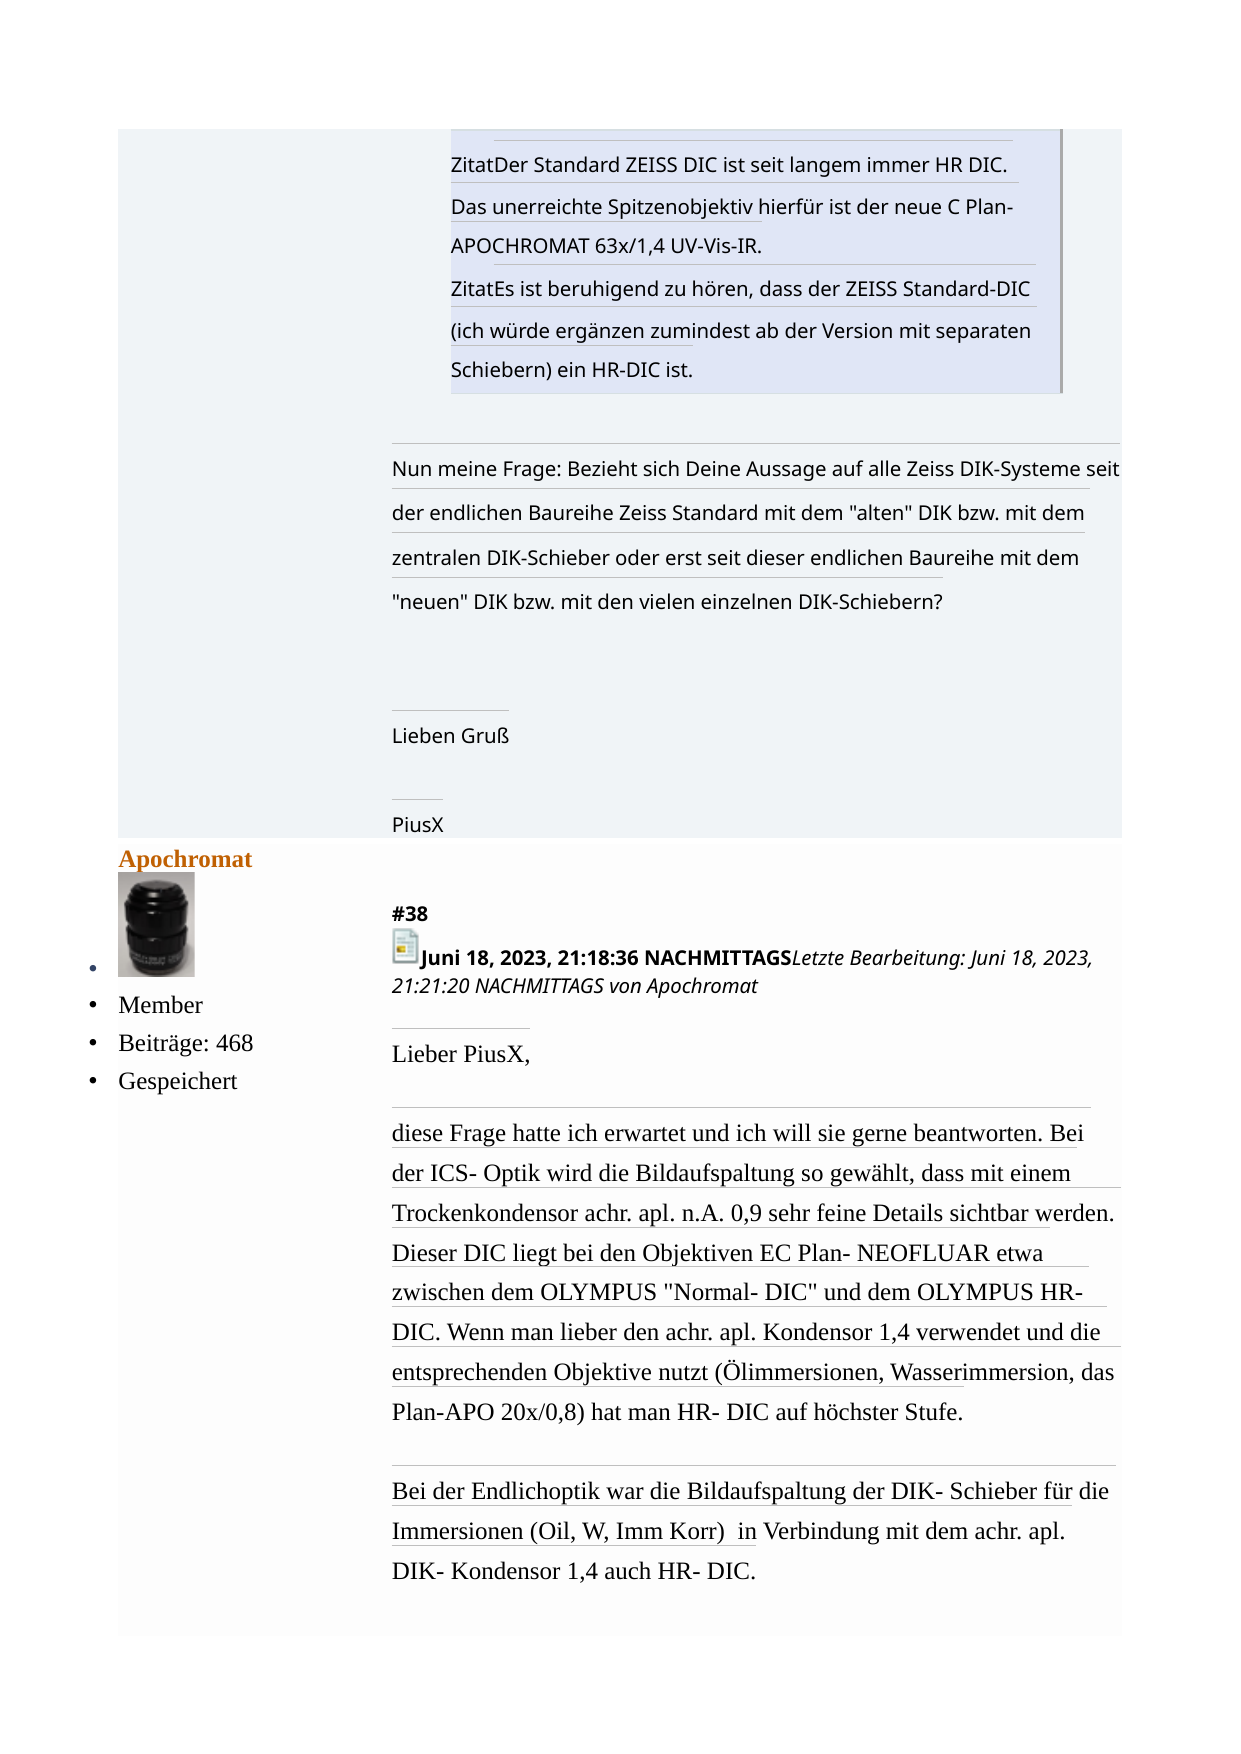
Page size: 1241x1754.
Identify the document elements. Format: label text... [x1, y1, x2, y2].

text Lieber PiusX, diese Frage hatte ich erwartet und ich will sie gerne beantworten. Bei der ICS- Optik wird die Bildaufspaltung so gewählt, dass mit einem Trockenkondensor achr. apl. n.A. 0,9 sehr feine Details sichtbar werden. Dieser DIC liegt bei den Objektiven EC Plan- NEOFLUAR etwa zwischen dem OLYMPUS "Normal- DIC" und dem OLYMPUS HR- DIC. Wenn man lieber den achr. apl. Kondensor 1,4 verwendet und die entsprechenden Objektive nutzt (Ölimmersionen, Wasserimmersion, das Plan-APO 20x/0,8) hat man HR- DIC auf höchster Stufe. Bei der Endlichoptik war die Bildaufspaltung der DIK- Schieber für die Immersionen (Oil, W, Imm Korr) in Verbindung mit dem achr. apl. DIK- Kondensor 1,4 auch HR- DIC. [392, 1028, 1122, 1624]
picture [118, 872, 195, 977]
text Nun meine Frage: Bezieht sich Deine Aussage auf alle Zeiss DIK-Systeme seit der endlichen Baureihe Zeiss Standard mit dem "alten" DIK bzw. mit dem zentralen DIK-Schieber oder erst seit dieser endlichen Baureihe mit dem "neuen" DIK bzw. mit den vielen einzelnen DIK-Schiebern? Lieben Gruß PiusX [392, 399, 1122, 838]
list Member [118, 991, 368, 1019]
text Juni 18, 2023, 21:18:36 NACHMITTAGSLetzte Bearbeitung: Juni 18, 2023, 21:21:20 NACHMITTAGS von Apochromat [392, 928, 1122, 999]
picture [391, 927, 421, 966]
text ZitatDer Standard ZEISS DIC ist seit langem immer HR DIC. Das unerreichte Spitzenobjektiv hierfür ist der neue C Plan- APOCHROMAT 63x/1,4 UV-Vis-IR. [451, 131, 1060, 253]
list Gespeichert [118, 1066, 368, 1095]
text #38 [392, 900, 1122, 928]
subtitle Apochromat [118, 844, 368, 872]
text ZitatEs ist beruhigend zu hören, dass der ZEISS Standard-DIC (ich würde ergänzen zumindest ab der Version mit separaten Schiebern) ein HR-DIC ist. [451, 253, 1060, 393]
list Beiträge: 468 [118, 1028, 368, 1057]
